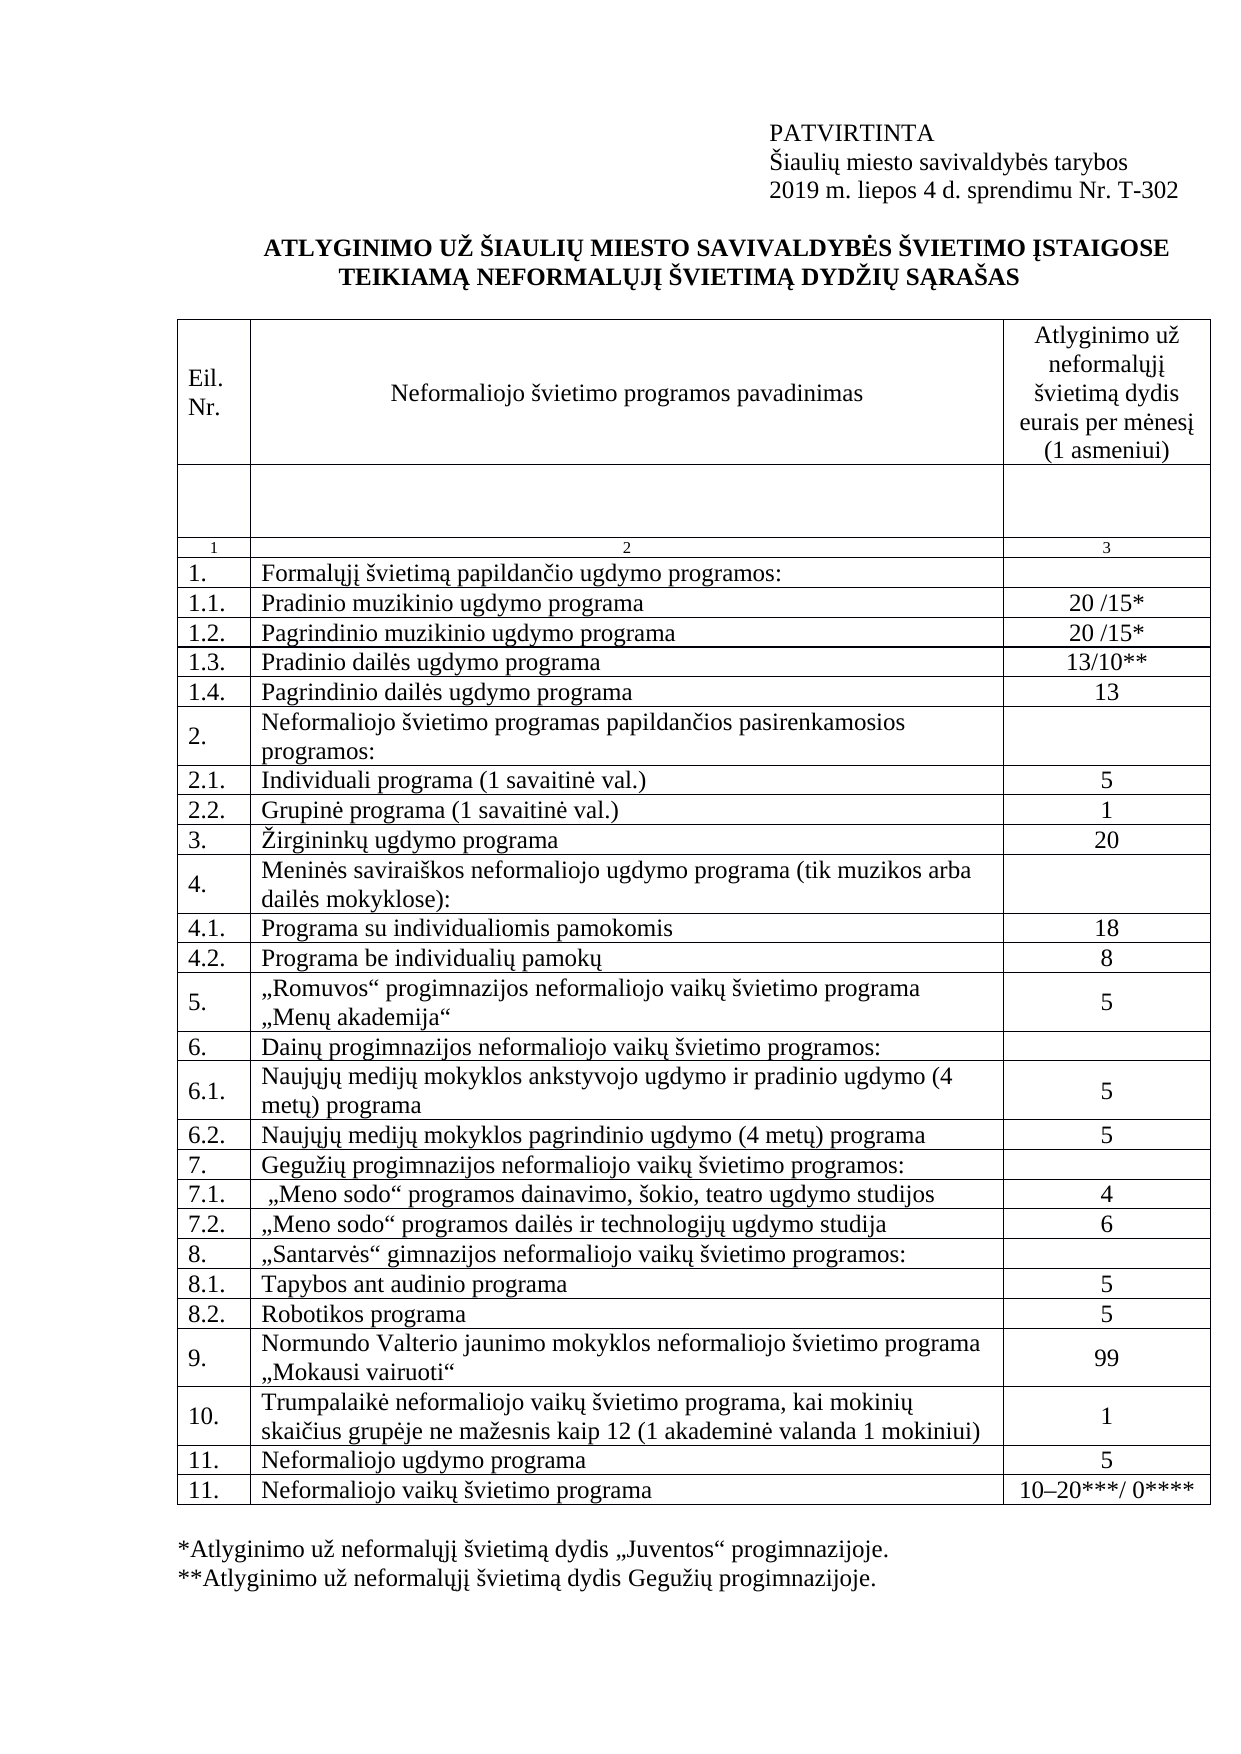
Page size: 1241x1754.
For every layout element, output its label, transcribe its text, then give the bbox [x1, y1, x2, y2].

table_cell 1.2. [178, 618, 250, 646]
subtitle ATLYGINIMO UŽ ŠIAULIŲ MIESTO SAVIVALDYBĖS ŠVIETIMO ĮSTAIGOSE TEIKIAMĄ NEFORMALŲJĮ ŠVIETIMĄ DYDŽIŲ SĄRAŠAS [177, 233, 1181, 291]
table_cell Naujųjų medijų mokyklos pagrindinio ugdymo (4 metų) programa [251, 1120, 1003, 1149]
text *Atlyginimo už neformalųjį švietimą dydis „Juventos“ progimnazijoje. [177, 1534, 1181, 1563]
table_cell [1004, 1239, 1210, 1268]
table_cell [1004, 1150, 1210, 1178]
table_cell 1.3. [178, 648, 250, 676]
table_cell 5 [1004, 1061, 1210, 1119]
table_header Atlyginimo už neformalųjį švietimą dydis eurais per mėnesį (1 asmeniui) [1004, 320, 1210, 464]
table_cell 1 [1004, 1387, 1210, 1444]
table_cell 4.2. [178, 943, 250, 972]
table_cell 20 /15* [1004, 618, 1210, 646]
table_cell 18 [1004, 914, 1210, 942]
table_cell 4 [1004, 1180, 1210, 1208]
table_cell 6.1. [178, 1061, 250, 1119]
table_cell 3. [178, 825, 250, 854]
table_cell 5 [1004, 1446, 1210, 1474]
table_cell 11. [178, 1446, 250, 1474]
table_cell 6. [178, 1032, 250, 1060]
table_cell 4. [178, 855, 250, 912]
table_cell 2.1. [178, 766, 250, 794]
table_cell [1004, 855, 1210, 912]
table_header Eil. Nr. [178, 320, 250, 464]
table_cell 13 [1004, 677, 1210, 706]
table_cell 10. [178, 1387, 250, 1444]
table_cell Formalųjį švietimą papildančio ugdymo programos: [251, 558, 1003, 587]
table_cell Gegužių progimnazijos neformaliojo vaikų švietimo programos: [251, 1150, 1003, 1178]
table_cell 13/10** [1004, 648, 1210, 676]
table_cell Individuali programa (1 savaitinė val.) [251, 766, 1003, 794]
table_cell „Meno sodo“ programos dainavimo, šokio, teatro ugdymo studijos [251, 1180, 1003, 1208]
table_cell 9. [178, 1329, 250, 1386]
table_cell Neformaliojo švietimo programas papildančios pasirenkamosios programos: [251, 707, 1003, 764]
table_cell 1 [1004, 795, 1210, 824]
table_cell Programa be individualių pamokų [251, 943, 1003, 972]
table_cell 5. [178, 973, 250, 1031]
table_cell Neformaliojo ugdymo programa [251, 1446, 1003, 1474]
table_cell [251, 465, 1003, 537]
table_cell 20 [1004, 825, 1210, 854]
table_cell 10–20***/ 0**** [1004, 1475, 1210, 1504]
table_cell 8. [178, 1239, 250, 1268]
table_cell 8 [1004, 943, 1210, 972]
text **Atlyginimo už neformalųjį švietimą dydis Gegužių progimnazijoje. [177, 1563, 1181, 1591]
table_cell 5 [1004, 766, 1210, 794]
table_cell 1.4. [178, 677, 250, 706]
table_cell [1004, 558, 1210, 587]
table_cell Pradinio dailės ugdymo programa [251, 648, 1003, 676]
table_cell Tapybos ant audinio programa [251, 1269, 1003, 1298]
table_cell Naujųjų medijų mokyklos ankstyvojo ugdymo ir pradinio ugdymo (4 metų) programa [251, 1061, 1003, 1119]
table_cell Grupinė programa (1 savaitinė val.) [251, 795, 1003, 824]
table_cell Pagrindinio dailės ugdymo programa [251, 677, 1003, 706]
table_cell 2 [251, 538, 1003, 557]
table_cell 6 [1004, 1209, 1210, 1238]
text Šiaulių miesto savivaldybės tarybos [694, 147, 1181, 176]
table_cell 5 [1004, 1269, 1210, 1298]
table_cell 6.2. [178, 1120, 250, 1149]
table_cell „Santarvės“ gimnazijos neformaliojo vaikų švietimo programos: [251, 1239, 1003, 1268]
table_cell [1004, 707, 1210, 764]
table_cell 1 [178, 538, 250, 557]
table_cell Neformaliojo vaikų švietimo programa [251, 1475, 1003, 1504]
table_cell „Romuvos“ progimnazijos neformaliojo vaikų švietimo programa „Menų akademija“ [251, 973, 1003, 1031]
table_cell 8.1. [178, 1269, 250, 1298]
table_cell Pradinio muzikinio ugdymo programa [251, 588, 1003, 617]
table_cell „Meno sodo“ programos dailės ir technologijų ugdymo studija [251, 1209, 1003, 1238]
table_cell 5 [1004, 1120, 1210, 1149]
table_cell Meninės saviraiškos neformaliojo ugdymo programa (tik muzikos arba dailės mokyklose): [251, 855, 1003, 912]
table_cell Dainų progimnazijos neformaliojo vaikų švietimo programos: [251, 1032, 1003, 1060]
table_cell 3 [1004, 538, 1210, 557]
table_cell Robotikos programa [251, 1299, 1003, 1327]
table_cell Žirgininkų ugdymo programa [251, 825, 1003, 854]
table_cell Trumpalaikė neformaliojo vaikų švietimo programa, kai mokinių skaičius grupėje ne mažesnis kaip 12 (1 akademinė valanda 1 mokiniui) [251, 1387, 1003, 1444]
table_cell 99 [1004, 1329, 1210, 1386]
text 2019 m. liepos 4 d. sprendimu Nr. T-302 [694, 176, 1181, 204]
table_cell 4.1. [178, 914, 250, 942]
table_cell Normundo Valterio jaunimo mokyklos neformaliojo švietimo programa „Mokausi vairuoti“ [251, 1329, 1003, 1386]
table_cell Programa su individualiomis pamokomis [251, 914, 1003, 942]
table_cell [1004, 465, 1210, 537]
table_cell 7.2. [178, 1209, 250, 1238]
table_cell 7.1. [178, 1180, 250, 1208]
table_header Neformaliojo švietimo programos pavadinimas [251, 320, 1003, 464]
table_cell 20 /15* [1004, 588, 1210, 617]
table_cell 11. [178, 1475, 250, 1504]
text PATVIRTINTA [694, 118, 1181, 147]
table_cell 5 [1004, 973, 1210, 1031]
table_cell [178, 465, 250, 537]
table_cell 8.2. [178, 1299, 250, 1327]
table_cell [1004, 1032, 1210, 1060]
table_cell 1.1. [178, 588, 250, 617]
table_cell Pagrindinio muzikinio ugdymo programa [251, 618, 1003, 646]
table_cell 2. [178, 707, 250, 764]
table_cell 5 [1004, 1299, 1210, 1327]
table_cell 7. [178, 1150, 250, 1178]
table_cell 2.2. [178, 795, 250, 824]
table_cell 1. [178, 558, 250, 587]
